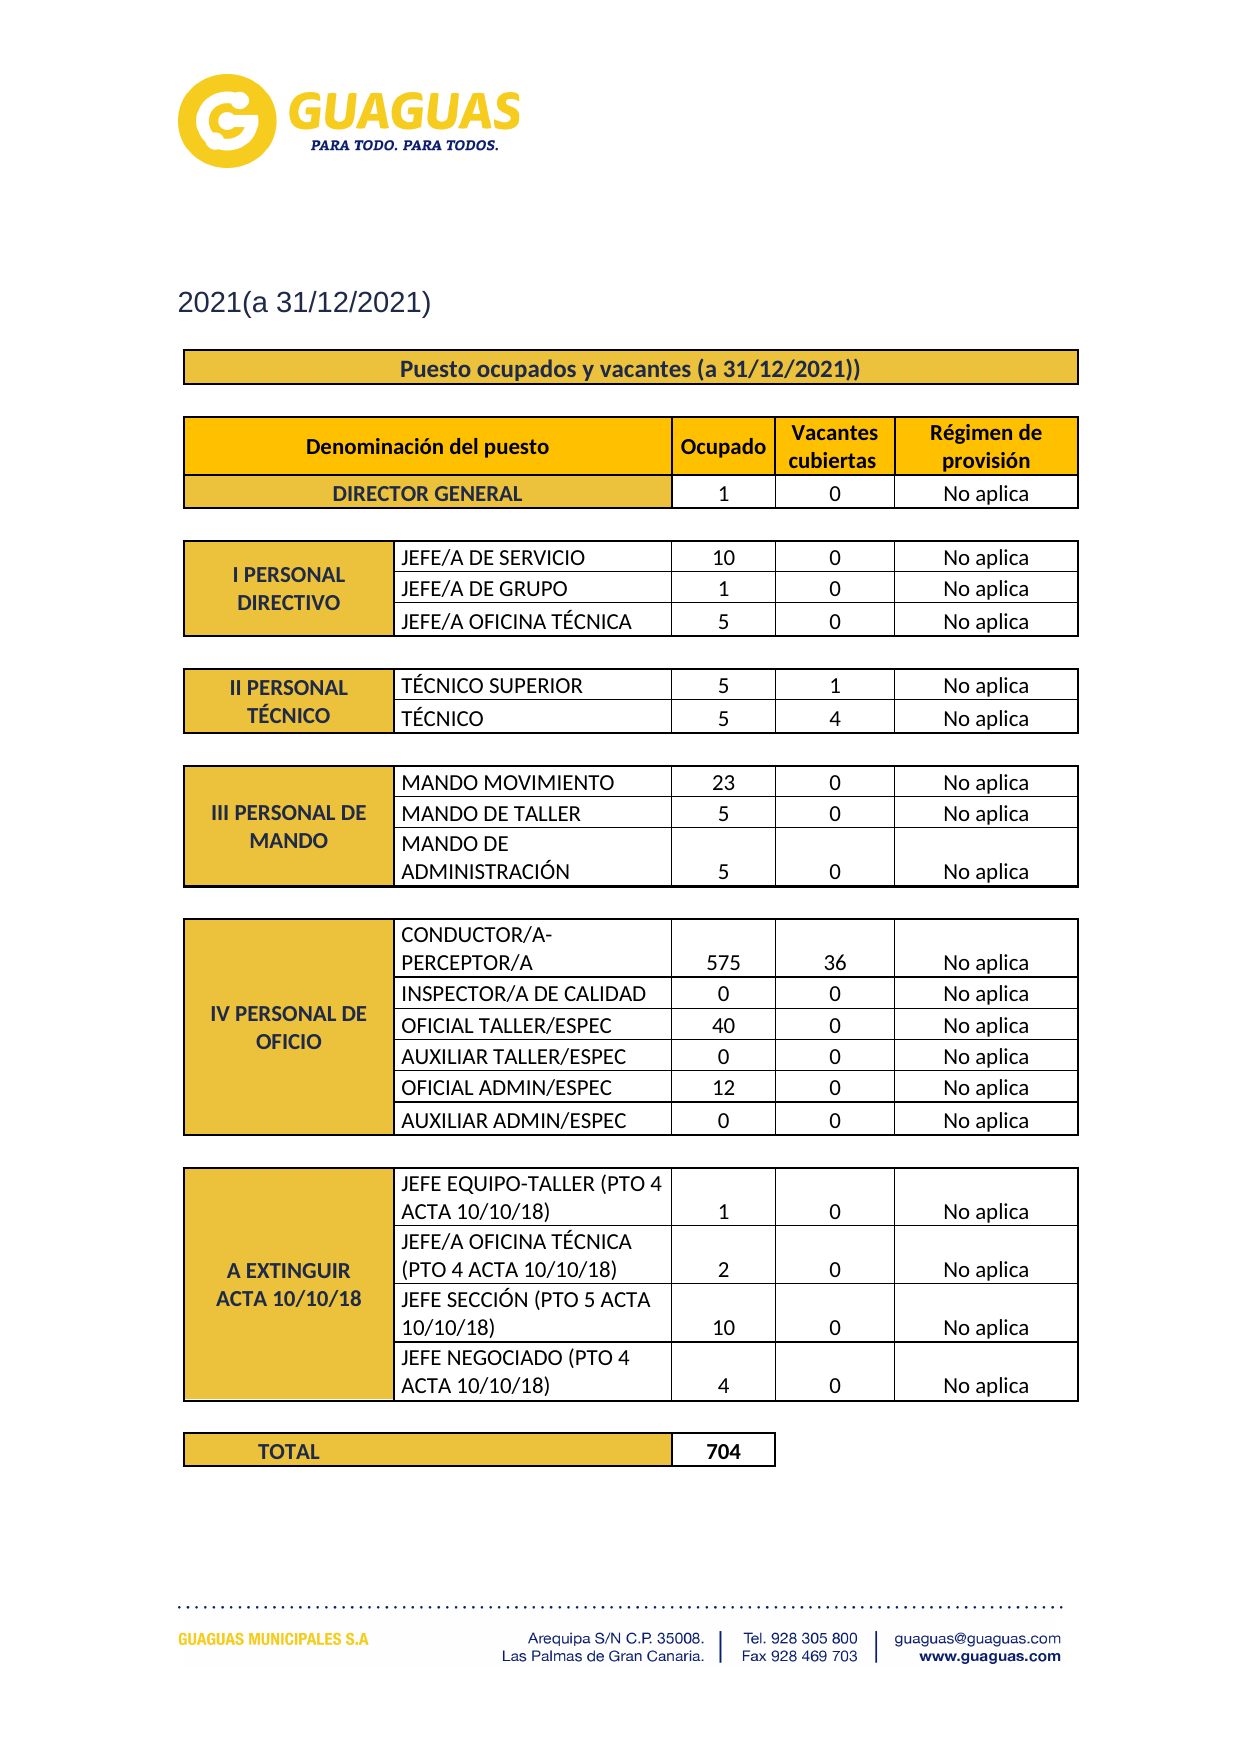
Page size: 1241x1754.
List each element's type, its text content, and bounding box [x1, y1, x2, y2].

table_cell II PERSONAL TÉCNICO [185, 670, 393, 732]
table_cell AUXILIAR TALLER/ESPEC [395, 1040, 671, 1070]
table_cell 575 [672, 920, 775, 976]
table_cell 0 [776, 1169, 894, 1225]
table_cell [775, 734, 894, 765]
table_cell [672, 509, 775, 540]
table_cell No aplica [895, 1040, 1077, 1070]
table_cell 36 [776, 920, 894, 976]
table_cell 23 [672, 767, 775, 796]
table_cell 4 [672, 1343, 775, 1399]
table_cell 1 [776, 670, 894, 699]
table_cell No aplica [895, 1169, 1077, 1225]
table_cell [895, 1136, 1078, 1167]
table_cell JEFE/A OFICINA TÉCNICA [395, 603, 671, 635]
table_cell 0 [672, 1040, 775, 1070]
table_cell Vacantes cubiertas [776, 418, 894, 474]
table_cell TÉCNICO SUPERIOR [395, 670, 671, 699]
table_cell Denominación del puesto [185, 418, 671, 474]
text 2021(a 31/12/2021) [177, 285, 1063, 319]
table_cell No aplica [895, 603, 1077, 635]
table_cell 5 [672, 828, 775, 885]
table_cell 40 [672, 1009, 775, 1039]
table_cell MANDO MOVIMIENTO [395, 767, 671, 796]
table_cell No aplica [895, 978, 1077, 1008]
table_cell III PERSONAL DE MANDO [185, 767, 393, 885]
table_cell No aplica [895, 700, 1077, 732]
table_cell [776, 1432, 894, 1465]
table_cell [895, 385, 1078, 416]
table_cell I PERSONAL DIRECTIVO [185, 542, 393, 635]
table_cell 0 [776, 1040, 894, 1070]
table_cell [394, 1136, 672, 1167]
table_cell 5 [672, 700, 775, 732]
table_cell JEFE SECCIÓN (PTO 5 ACTA 10/10/18) [395, 1284, 671, 1341]
table_cell 0 [776, 1009, 894, 1039]
table_cell [184, 385, 394, 416]
table_cell No aplica [895, 920, 1077, 976]
table_cell 0 [776, 1343, 894, 1399]
table_cell TOTAL [185, 1434, 394, 1465]
table_cell [895, 509, 1078, 540]
table_cell IV PERSONAL DE OFICIO [185, 920, 393, 1134]
table_cell [672, 385, 775, 416]
table_cell 0 [776, 603, 894, 635]
table_cell JEFE NEGOCIADO (PTO 4 ACTA 10/10/18) [395, 1343, 671, 1399]
table_cell 5 [672, 603, 775, 635]
table_cell No aplica [895, 1103, 1077, 1134]
table_cell 0 [776, 1284, 894, 1341]
table_cell [184, 1402, 394, 1432]
table_cell AUXILIAR ADMIN/ESPEC [395, 1103, 671, 1134]
table_cell [394, 637, 672, 668]
table_cell 5 [672, 670, 775, 699]
table_cell No aplica [895, 797, 1077, 827]
table_cell JEFE EQUIPO-TALLER (PTO 4 ACTA 10/10/18) [395, 1169, 671, 1225]
table_cell JEFE/A OFICINA TÉCNICA (PTO 4 ACTA 10/10/18) [395, 1226, 671, 1283]
table_cell [895, 734, 1078, 765]
table_cell 1 [672, 572, 775, 602]
table_cell [672, 1402, 775, 1432]
table_cell MANDO DE TALLER [395, 797, 671, 827]
table_cell [394, 888, 672, 918]
table_cell 0 [776, 797, 894, 827]
table_cell [672, 637, 775, 668]
table_cell [394, 1434, 671, 1465]
table_cell [775, 1136, 894, 1167]
table_cell [672, 1136, 775, 1167]
table_cell Ocupado [673, 418, 774, 474]
table_cell TÉCNICO [395, 700, 671, 732]
table_cell No aplica [895, 1343, 1077, 1399]
table_cell 0 [776, 476, 894, 507]
table_cell 0 [776, 1071, 894, 1101]
table_cell Régimen de provisión [896, 418, 1077, 474]
table_cell 0 [672, 978, 775, 1008]
table_cell MANDO DE ADMINISTRACIÓN [395, 828, 671, 885]
table_cell No aplica [895, 572, 1077, 602]
table_cell No aplica [895, 1284, 1077, 1341]
table_cell 5 [672, 797, 775, 827]
table_cell [775, 888, 894, 918]
table_cell [775, 509, 894, 540]
table_cell 12 [672, 1071, 775, 1101]
table_cell No aplica [895, 476, 1077, 507]
table_cell No aplica [895, 670, 1077, 699]
table_cell [895, 1402, 1078, 1432]
table_cell [672, 734, 775, 765]
table_cell 0 [776, 978, 894, 1008]
table_cell 10 [672, 542, 775, 571]
table_cell No aplica [895, 542, 1077, 571]
table_cell 1 [673, 476, 775, 507]
table_cell 2 [672, 1226, 775, 1283]
table_cell [184, 637, 394, 668]
table_cell 704 [673, 1434, 774, 1465]
table_cell [895, 1432, 1078, 1465]
table_cell 0 [776, 1103, 894, 1134]
table_cell [184, 734, 394, 765]
table_cell 10 [672, 1284, 775, 1341]
table_cell INSPECTOR/A DE CALIDAD [395, 978, 671, 1008]
table_cell [895, 888, 1078, 918]
table_cell No aplica [895, 1226, 1077, 1283]
table_cell 0 [776, 767, 894, 796]
table_cell [775, 385, 894, 416]
table_cell [184, 1136, 394, 1167]
table_cell CONDUCTOR/A-PERCEPTOR/A [395, 920, 671, 976]
table_cell 0 [672, 1103, 775, 1134]
table_cell [394, 385, 672, 416]
table_cell [895, 637, 1078, 668]
table_cell [184, 509, 394, 540]
table_cell 1 [672, 1169, 775, 1225]
table_cell [775, 1402, 894, 1432]
table_cell JEFE/A DE GRUPO [395, 572, 671, 602]
table_cell [775, 637, 894, 668]
table_cell [394, 509, 672, 540]
table_cell JEFE/A DE SERVICIO [395, 542, 671, 571]
table_cell 0 [776, 1226, 894, 1283]
table_cell No aplica [895, 1071, 1077, 1101]
table_cell 0 [776, 572, 894, 602]
table_cell 0 [776, 828, 894, 885]
table_cell A EXTINGUIR ACTA 10/10/18 [185, 1169, 393, 1399]
table_cell 4 [776, 700, 894, 732]
table_cell [672, 888, 775, 918]
table_header Puesto ocupados y vacantes (a 31/12/2021)) [185, 351, 1077, 383]
table_cell No aplica [895, 828, 1077, 885]
table_cell No aplica [895, 1009, 1077, 1039]
table_cell DIRECTOR GENERAL [185, 476, 671, 507]
table_cell OFICIAL TALLER/ESPEC [395, 1009, 671, 1039]
table_cell [394, 1402, 672, 1432]
table_cell [184, 888, 394, 918]
table_cell 0 [776, 542, 894, 571]
table_cell OFICIAL ADMIN/ESPEC [395, 1071, 671, 1101]
table_cell No aplica [895, 767, 1077, 796]
table_cell [394, 734, 672, 765]
